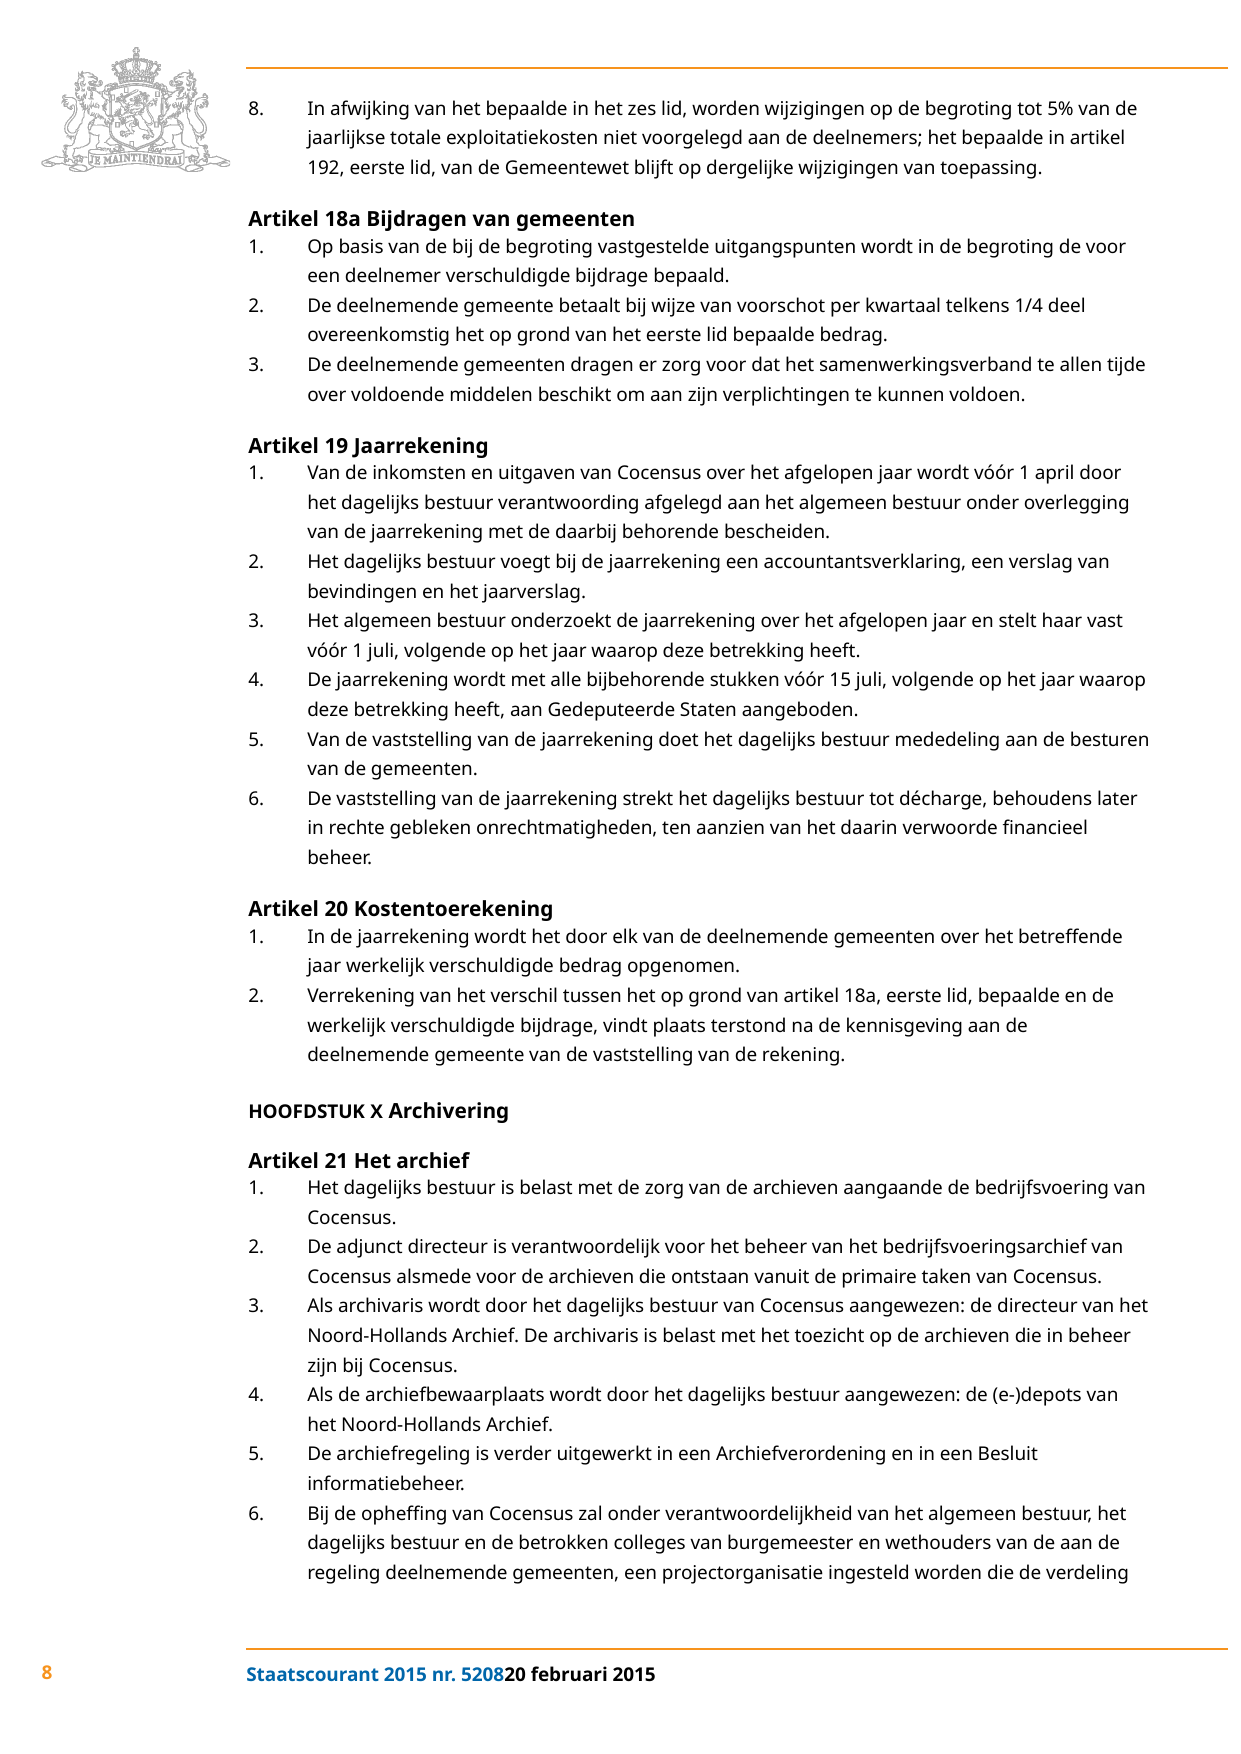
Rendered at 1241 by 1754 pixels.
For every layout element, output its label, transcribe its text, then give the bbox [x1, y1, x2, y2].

list In de jaarrekening wordt het door elk van de deelnemende gemeenten over het betreffende jaar werkelijk verschuldigde bedrag opgenomen. [248, 923, 1152, 978]
list In afwijking van het bepaalde in het zes lid, worden wijzigingen op de begroting tot 5% van de jaarlijkse totale exploitatiekosten niet voorgelegd aan de deelnemers; het bepaalde in artikel 192, eerste lid, van de Gemeentewet blijft op dergelijke wijzigingen van toepassing. [248, 95, 1152, 180]
list Van de inkomsten en uitgaven van Cocensus over het afgelopen jaar wordt vóór 1 april door het dagelijks bestuur verantwoording afgelegd aan het algemeen bestuur onder overlegging van de jaarrekening met de daarbij behorende bescheiden. [248, 459, 1152, 544]
text Artikel 18a Bijdragen van gemeenten [248, 204, 1152, 233]
list Op basis van de bij de begroting vastgestelde uitgangspunten wordt in de begroting de voor een deelnemer verschuldigde bijdrage bepaald. [248, 233, 1152, 288]
picture [41, 47, 231, 172]
list De archiefregeling is verder uitgewerkt in een Archiefverordening en in een Besluit informatiebeheer. [248, 1441, 1152, 1496]
list De jaarrekening wordt met alle bijbehorende stukken vóór 15 juli, volgende op het jaar waarop deze betrekking heeft, aan Gedeputeerde Staten aangeboden. [248, 667, 1152, 722]
list Als archivaris wordt door het dagelijks bestuur van Cocensus aangewezen: de directeur van het Noord-Hollands Archief. De archivaris is belast met het toezicht op de archieven die in beheer zijn bij Cocensus. [248, 1293, 1152, 1378]
list De deelnemende gemeenten dragen er zorg voor dat het samenwerkingsverband te allen tijde over voldoende middelen beschikt om aan zijn verplichtingen te kunnen voldoen. [248, 351, 1152, 406]
list Het dagelijks bestuur voegt bij de jaarrekening een accountantsverklaring, een verslag van bevindingen en het jaarverslag. [248, 548, 1152, 604]
list Bij de opheffing van Cocensus zal onder verantwoordelijkheid van het algemeen bestuur, het dagelijks bestuur en de betrokken colleges van burgemeester en wethouders van de aan de regeling deelnemende gemeenten, een projectorganisatie ingesteld worden die de verdeling [248, 1500, 1152, 1585]
list De adjunct directeur is verantwoordelijk voor het beheer van het bedrijfsvoeringsarchief van Cocensus alsmede voor de archieven die ontstaan vanuit de primaire taken van Cocensus. [248, 1233, 1152, 1289]
text Artikel 19 Jaarrekening [248, 431, 1152, 459]
list Het dagelijks bestuur is belast met de zorg van de archieven aangaande de bedrijfsvoering van Cocensus. [248, 1174, 1152, 1230]
list Het algemeen bestuur onderzoekt de jaarrekening over het afgelopen jaar en stelt haar vast vóór 1 juli, volgende op het jaar waarop deze betrekking heeft. [248, 607, 1152, 663]
list Verrekening van het verschil tussen het op grond van artikel 18a, eerste lid, bepaalde en de werkelijk verschuldigde bijdrage, vindt plaats terstond na de kennisgeving aan de deelnemende gemeente van de vaststelling van de rekening. [248, 982, 1152, 1067]
text HOOFDSTUK X Archivering [248, 1097, 1152, 1125]
list Als de archiefbewaarplaats wordt door het dagelijks bestuur aangewezen: de (e-)depots van het Noord-Hollands Archief. [248, 1381, 1152, 1437]
list De deelnemende gemeente betaalt bij wijze van voorschot per kwartaal telkens 1/4 deel overeenkomstig het op grond van het eerste lid bepaalde bedrag. [248, 292, 1152, 347]
text Artikel 21 Het archief [248, 1146, 1152, 1174]
list De vaststelling van de jaarrekening strekt het dagelijks bestuur tot décharge, behoudens later in rechte gebleken onrechtmatigheden, ten aanzien van het daarin verwoorde financieel beheer. [248, 785, 1152, 870]
list Van de vaststelling van de jaarrekening doet het dagelijks bestuur mededeling aan de besturen van de gemeenten. [248, 726, 1152, 781]
text Artikel 20 Kostentoerekening [248, 894, 1152, 923]
